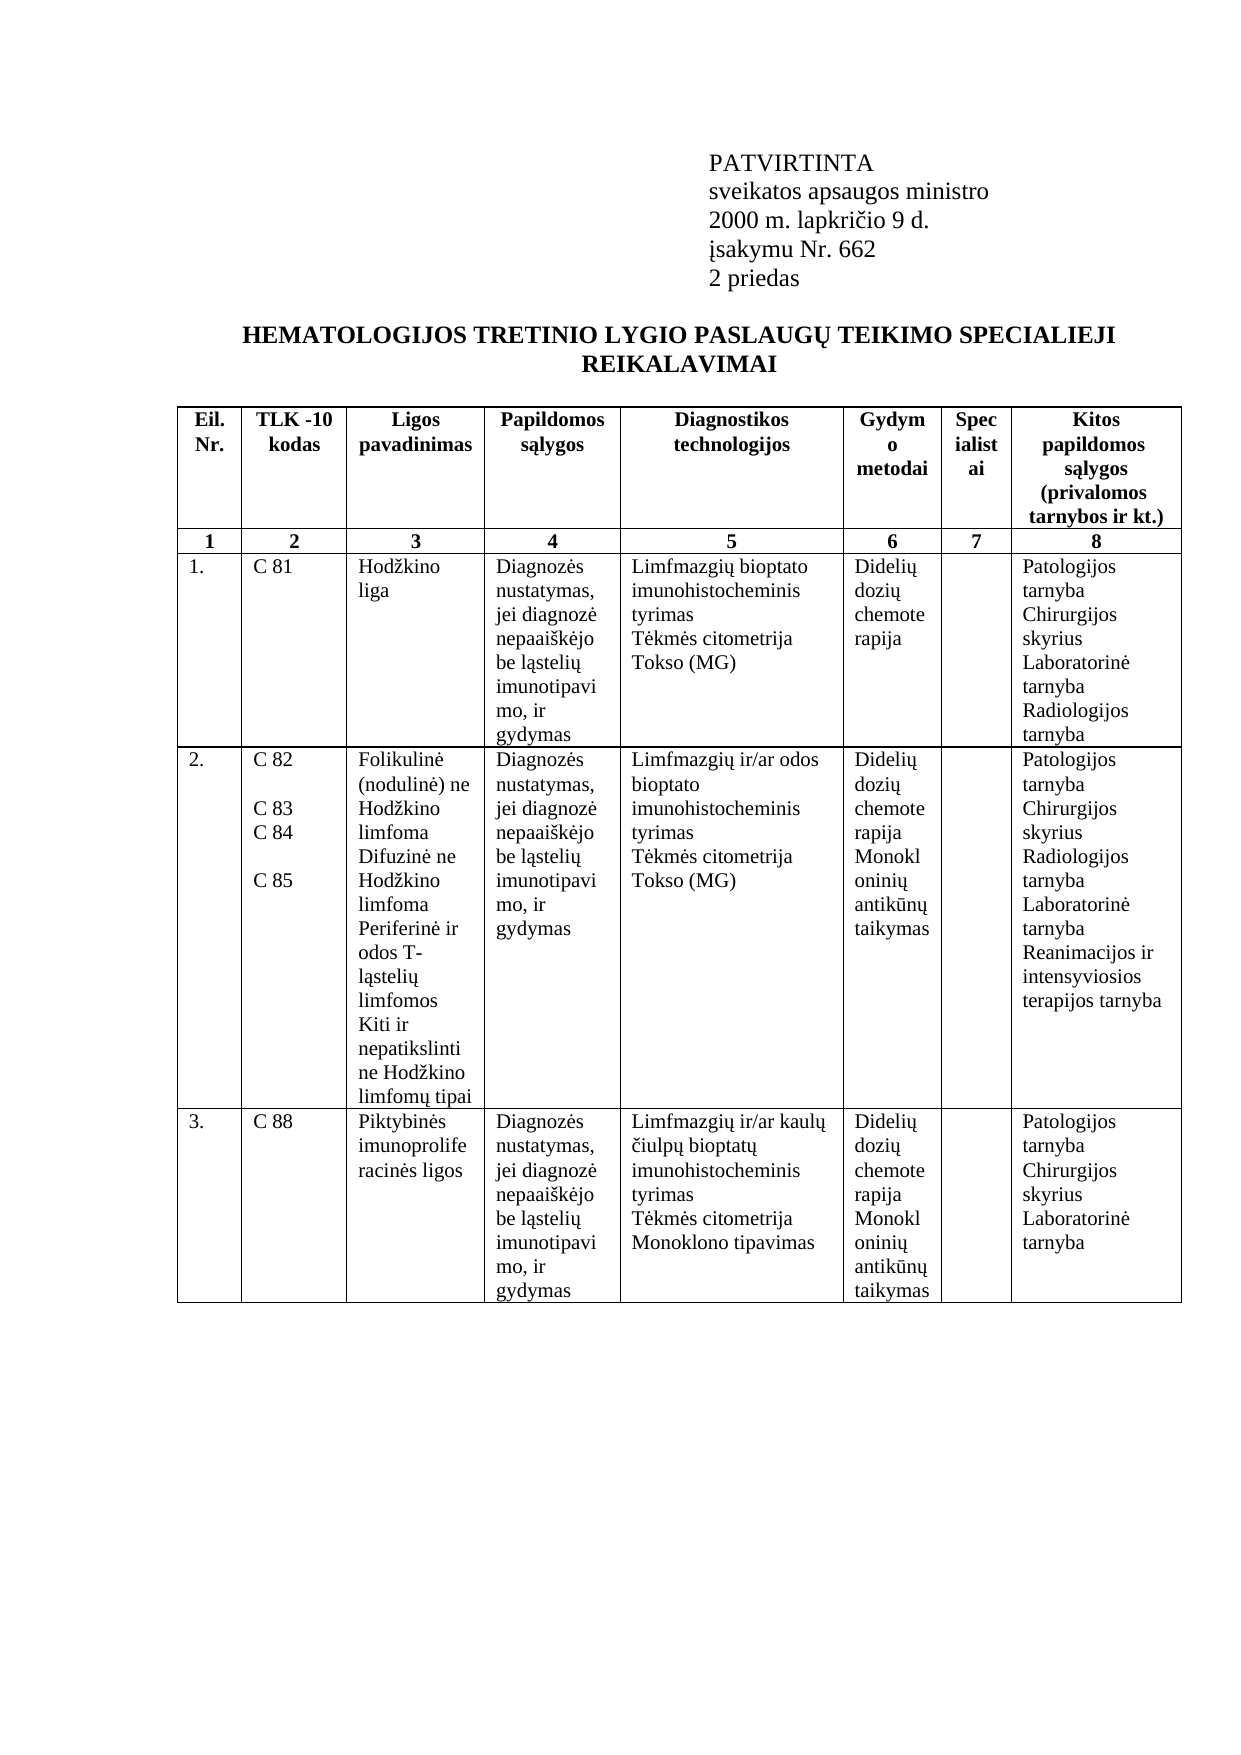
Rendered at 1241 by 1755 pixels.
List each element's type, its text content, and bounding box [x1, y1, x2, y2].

table_cell 3. [178, 1109, 241, 1302]
table_cell 7 [942, 529, 1011, 553]
table_cell Patologijos tarnyba Chirurgijos skyrius Laboratorinė tarnyba [1012, 1109, 1181, 1302]
table_cell Limfmazgių bioptato imunohistocheminis tyrimas Tėkmės citometrija Tokso (MG) [621, 554, 843, 746]
table_cell 1. [178, 554, 241, 746]
table_cell Didelių dozių chemoterapija Monokloninių antikūnų taikymas [844, 1109, 941, 1302]
text sveikatos apsaugos ministro [177, 176, 1181, 205]
table_header Eil. Nr. [178, 408, 241, 528]
table_cell 4 [485, 529, 620, 553]
table_cell [942, 1109, 1011, 1302]
table_cell Limfmazgių ir/ar odos bioptato imunohistocheminis tyrimas Tėkmės citometrija Tokso (MG) [621, 748, 843, 1108]
text 2 priedas [177, 263, 1181, 291]
text 2000 m. lapkričio 9 d. [177, 205, 1181, 234]
table_cell 6 [844, 529, 941, 553]
table_header Diagnostikos technologijos [621, 408, 843, 528]
table_cell 2. [178, 748, 241, 1108]
table_cell Limfmazgių ir/ar kaulų čiulpų bioptatų imunohistocheminis tyrimas Tėkmės citometrija Monoklono tipavimas [621, 1109, 843, 1302]
table_cell Diagnozės nustatymas, jei diagnozė nepaaiškėjo be ląstelių imunotipavimo, ir gydymas [485, 554, 620, 746]
table_cell C 88 [242, 1109, 346, 1302]
table_cell 8 [1012, 529, 1181, 553]
text PATVIRTINTA [177, 148, 1181, 176]
table_cell Folikulinė (nodulinė) ne Hodžkino limfoma Difuzinė ne Hodžkino limfoma Periferinė ir odos T-ląstelių limfomos Kiti ir nepatikslinti ne Hodžkino limfomų tipai [347, 748, 484, 1108]
table_cell Patologijos tarnyba Chirurgijos skyrius Laboratorinė tarnyba Radiologijos tarnyba [1012, 554, 1181, 746]
table_header Specialistai [942, 408, 1011, 528]
table_cell [942, 554, 1011, 746]
table_cell C 81 [242, 554, 346, 746]
table_header Papildomos sąlygos [485, 408, 620, 528]
table_header Kitos papildomos sąlygos (privalomos tarnybos ir kt.) [1012, 408, 1181, 528]
table_cell Didelių dozių chemoterapija [844, 554, 941, 746]
table_cell Diagnozės nustatymas, jei diagnozė nepaaiškėjo be ląstelių imunotipavimo, ir gydymas [485, 748, 620, 1108]
table_cell Patologijos tarnyba Chirurgijos skyrius Radiologijos tarnyba Laboratorinė tarnyba Reanimacijos ir intensyviosios terapijos tarnyba [1012, 748, 1181, 1108]
table_header Ligos pavadinimas [347, 408, 484, 528]
table_header Gydymo metodai [844, 408, 941, 528]
table_cell 2 [242, 529, 346, 553]
table_header TLK -10 kodas [242, 408, 346, 528]
text HEMATOLOGIJOS TRETINIO LYGIO PASLAUGŲ TEIKIMO SPECIALIEJI REIKALAVIMAI [177, 320, 1181, 378]
table_cell C 82 C 83 C 84 C 85 [242, 748, 346, 1108]
table_cell 3 [347, 529, 484, 553]
table_cell 5 [621, 529, 843, 553]
table_cell Hodžkino liga [347, 554, 484, 746]
table_cell 1 [178, 529, 241, 553]
table_cell [942, 748, 1011, 1108]
table_cell Diagnozės nustatymas, jei diagnozė nepaaiškėjo be ląstelių imunotipavimo, ir gydymas [485, 1109, 620, 1302]
table_cell Piktybinės imunoproliferacinės ligos [347, 1109, 484, 1302]
text įsakymu Nr. 662 [177, 234, 1181, 263]
table_cell Didelių dozių chemoterapija Monokloninių antikūnų taikymas [844, 748, 941, 1108]
